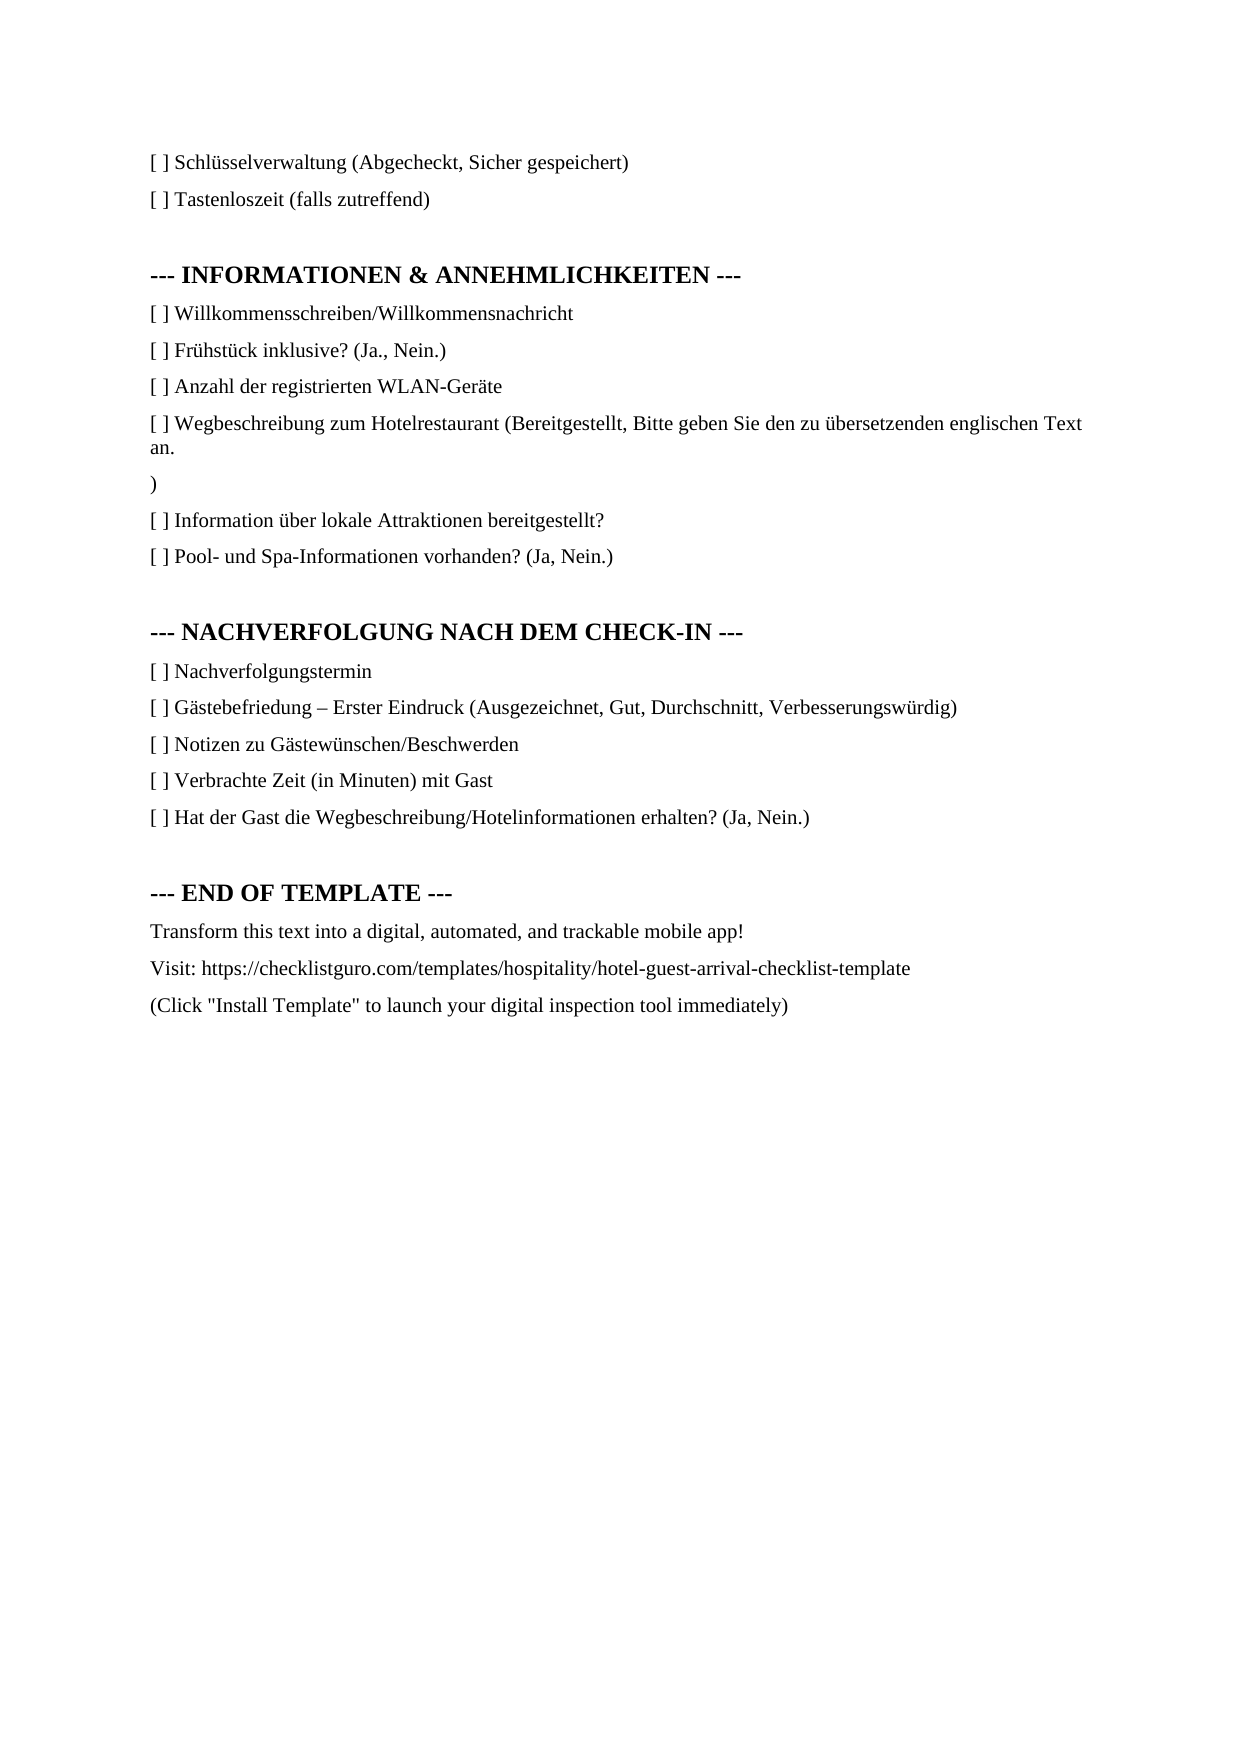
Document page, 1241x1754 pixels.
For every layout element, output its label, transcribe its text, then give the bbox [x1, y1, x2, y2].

text Transform this text into a digital, automated, and trackable mobile app! [150, 919, 1090, 943]
text [ ] Wegbeschreibung zum Hotelrestaurant (Bereitgestellt, Bitte geben Sie den zu übersetzenden englischen Text an. [150, 411, 1090, 459]
text [ ] Schlüsselverwaltung (Abgecheckt, Sicher gespeichert) [150, 150, 1090, 174]
text [ ] Verbrachte Zeit (in Minuten) mit Gast [150, 768, 1090, 792]
text [ ] Pool- und Spa-Informationen vorhanden? (Ja, Nein.) [150, 544, 1090, 568]
text --- END OF TEMPLATE --- [150, 878, 1090, 907]
text [ ] Notizen zu Gästewünschen/Beschwerden [150, 732, 1090, 756]
text --- NACHVERFOLGUNG NACH DEM CHECK-IN --- [150, 617, 1090, 646]
text [ ] Tastenloszeit (falls zutreffend) [150, 187, 1090, 211]
text [ ] Nachverfolgungstermin [150, 659, 1090, 683]
text [ ] Frühstück inklusive? (Ja., Nein.) [150, 337, 1090, 362]
text Visit: https://checklistguro.com/templates/hospitality/hotel-guest-arrival-checklist-template [150, 956, 1090, 980]
text [ ] Anzahl der registrierten WLAN-Geräte [150, 374, 1090, 398]
text [ ] Hat der Gast die Wegbeschreibung/Hotelinformationen erhalten? (Ja, Nein.) [150, 805, 1090, 829]
text --- INFORMATIONEN & ANNEHMLICHKEITEN --- [150, 260, 1090, 288]
text [ ] Willkommensschreiben/Willkommensnachricht [150, 301, 1090, 325]
text [ ] Gästebefriedung – Erster Eindruck (Ausgezeichnet, Gut, Durchschnitt, Verbesserungswürdig) [150, 695, 1090, 719]
text [ ] Information über lokale Attraktionen bereitgestellt? [150, 508, 1090, 532]
text (Click "Install Template" to launch your digital inspection tool immediately) [150, 992, 1090, 1017]
text ) [150, 471, 1090, 495]
